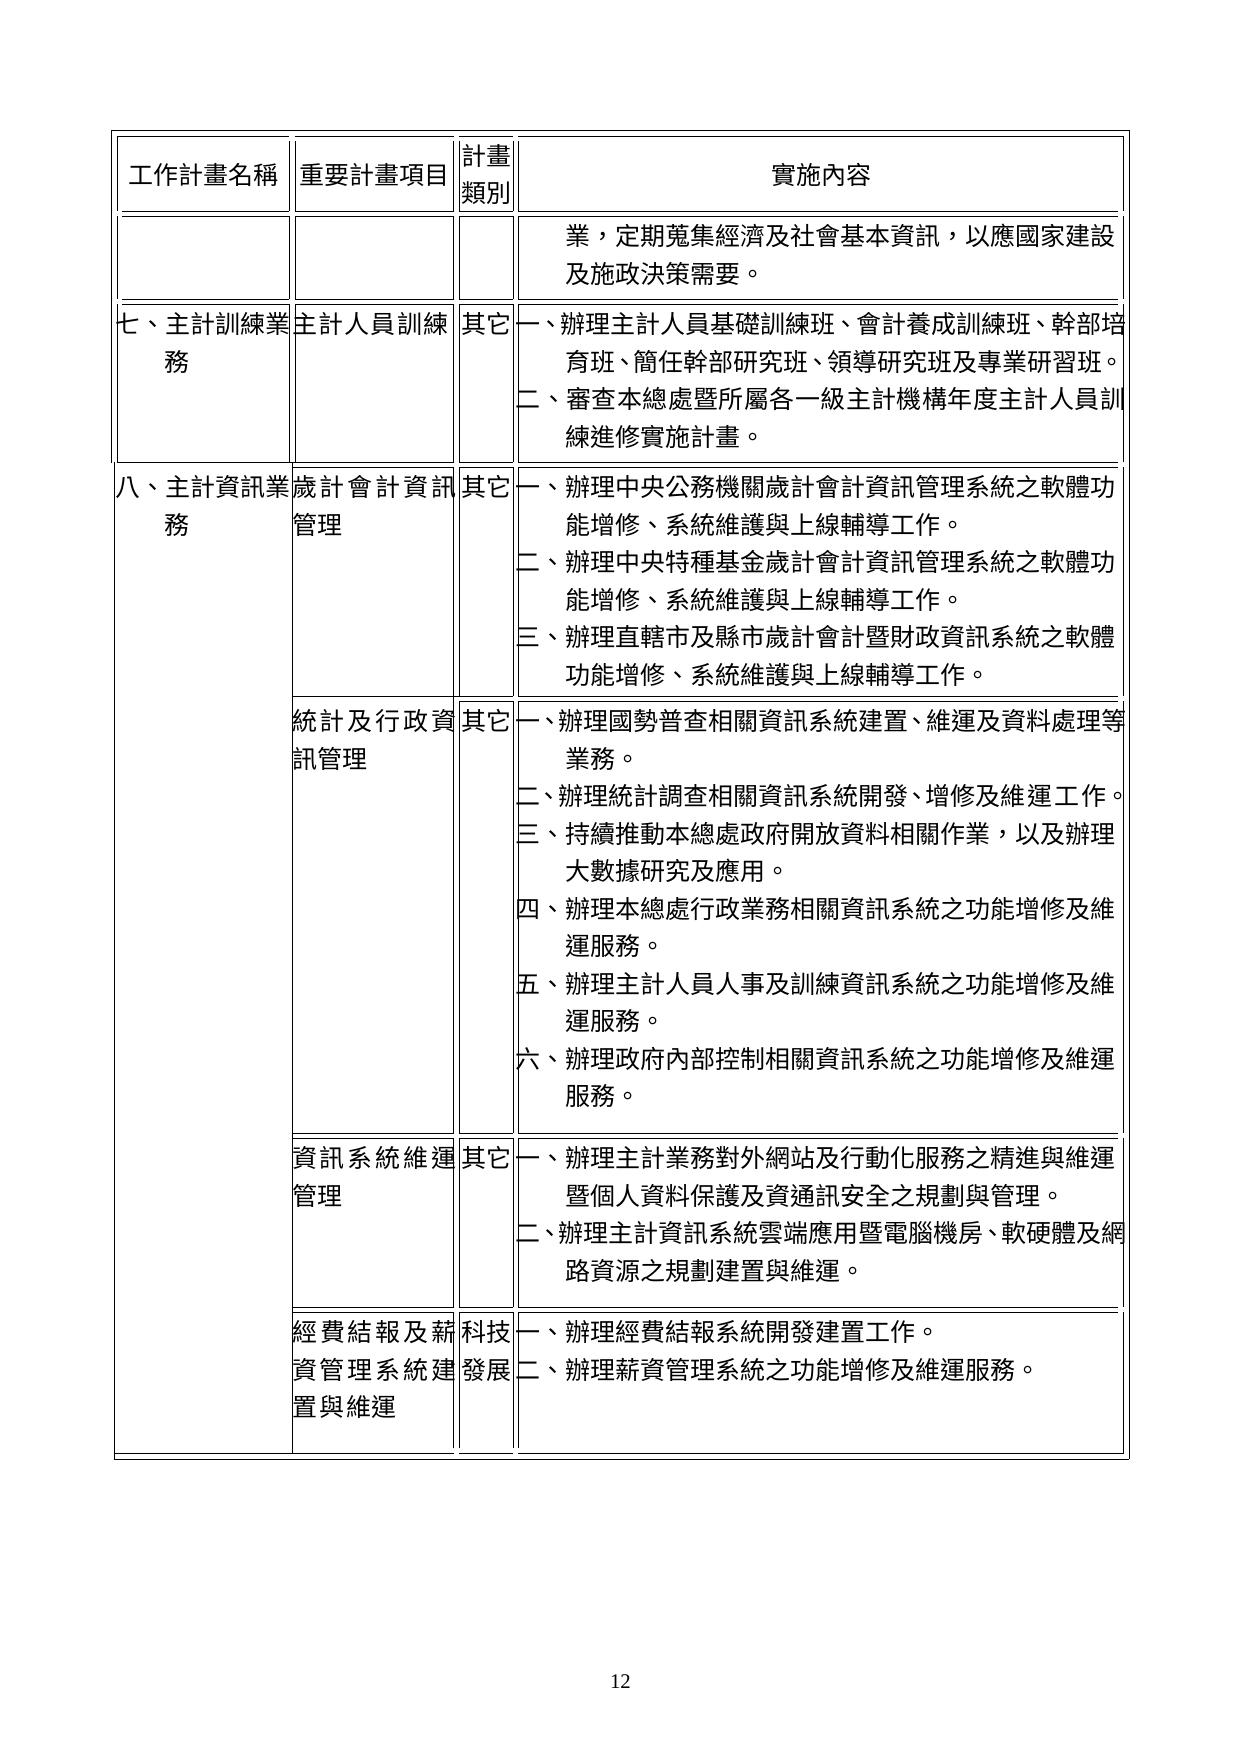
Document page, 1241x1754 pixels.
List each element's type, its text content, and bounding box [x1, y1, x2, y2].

table_cell 科技發展 [456, 1307, 515, 1453]
table_cell 主計人員訓練 [292, 299, 456, 462]
table_cell 一、辦理主計業務對外網站及行動化服務之精進與維運暨個人資料保護及資通訊安全之規劃與管理。 二、辦理主計資訊系統雲端應用暨電腦機房、軟硬體及網路資源之規劃建置與維運。 [515, 1133, 1126, 1307]
table_cell 統計及行政資訊管理 [293, 697, 453, 1132]
table_cell 一、辦理中央公務機關歲計會計資訊管理系統之軟體功能增修、系統維護與上線輔導工作。 二、辦理中央特種基金歲計會計資訊管理系統之軟體功能增修、系統維護與上線輔導工作。 三、辦理直轄市及縣市歲計會計暨財政資訊系統之軟體功能增修、系統維護與上線輔導工作。 [515, 462, 1126, 696]
table_cell 一、辦理主計人員基礎訓練班、會計養成訓練班、幹部培育班、簡任幹部研究班、領導研究班及專業研習班。 二、審查本總處暨所屬各一級主計機構年度主計人員訓練進修實施計畫。 [515, 299, 1126, 462]
table_cell 一、辦理經費結報系統開發建置工作。 二、辦理薪資管理系統之功能增修及維運服務。 [515, 1307, 1126, 1453]
table_cell [292, 211, 456, 299]
table_cell 七、主計訓練業務 [114, 299, 292, 462]
table_cell 其它 [456, 462, 515, 696]
table_cell 歲計會計資訊管理 [293, 462, 456, 696]
table_cell [114, 211, 292, 299]
table_cell 資訊系統維運管理 [293, 1133, 456, 1307]
table_cell 其它 [456, 299, 515, 462]
table_header 計畫類別 [456, 131, 515, 211]
table_cell 八、主計資訊業務 [115, 462, 292, 1307]
table_cell 經費結報及薪資管理系統建置與維運 [293, 1307, 456, 1453]
table_cell [115, 1307, 292, 1453]
table_header 重要計畫項目 [292, 131, 456, 211]
table_cell 其它 [456, 1133, 515, 1307]
table_cell 其它 [456, 696, 515, 1132]
table_cell 一、辦理國勢普查相關資訊系統建置、維運及資料處理等業務。 二、辦理統計調查相關資訊系統開發、增修及維運工作。 三、持續推動本總處政府開放資料相關作業，以及辦理大數據研究及應用。 四、辦理本總處行政業務相關資訊系統之功能增修及維運服務。 五、辦理主計人員人事及訓練資訊系統之功能增修及維運服務。 六、辦理政府內部控制相關資訊系統之功能增修及維運服務。 [515, 696, 1126, 1132]
table_header 工作計畫名稱 [114, 131, 292, 211]
table_header 實施內容 [515, 131, 1126, 211]
table_cell 業，定期蒐集經濟及社會基本資訊，以應國家建設及施政決策需要。 [515, 211, 1126, 299]
table_cell [456, 211, 515, 299]
